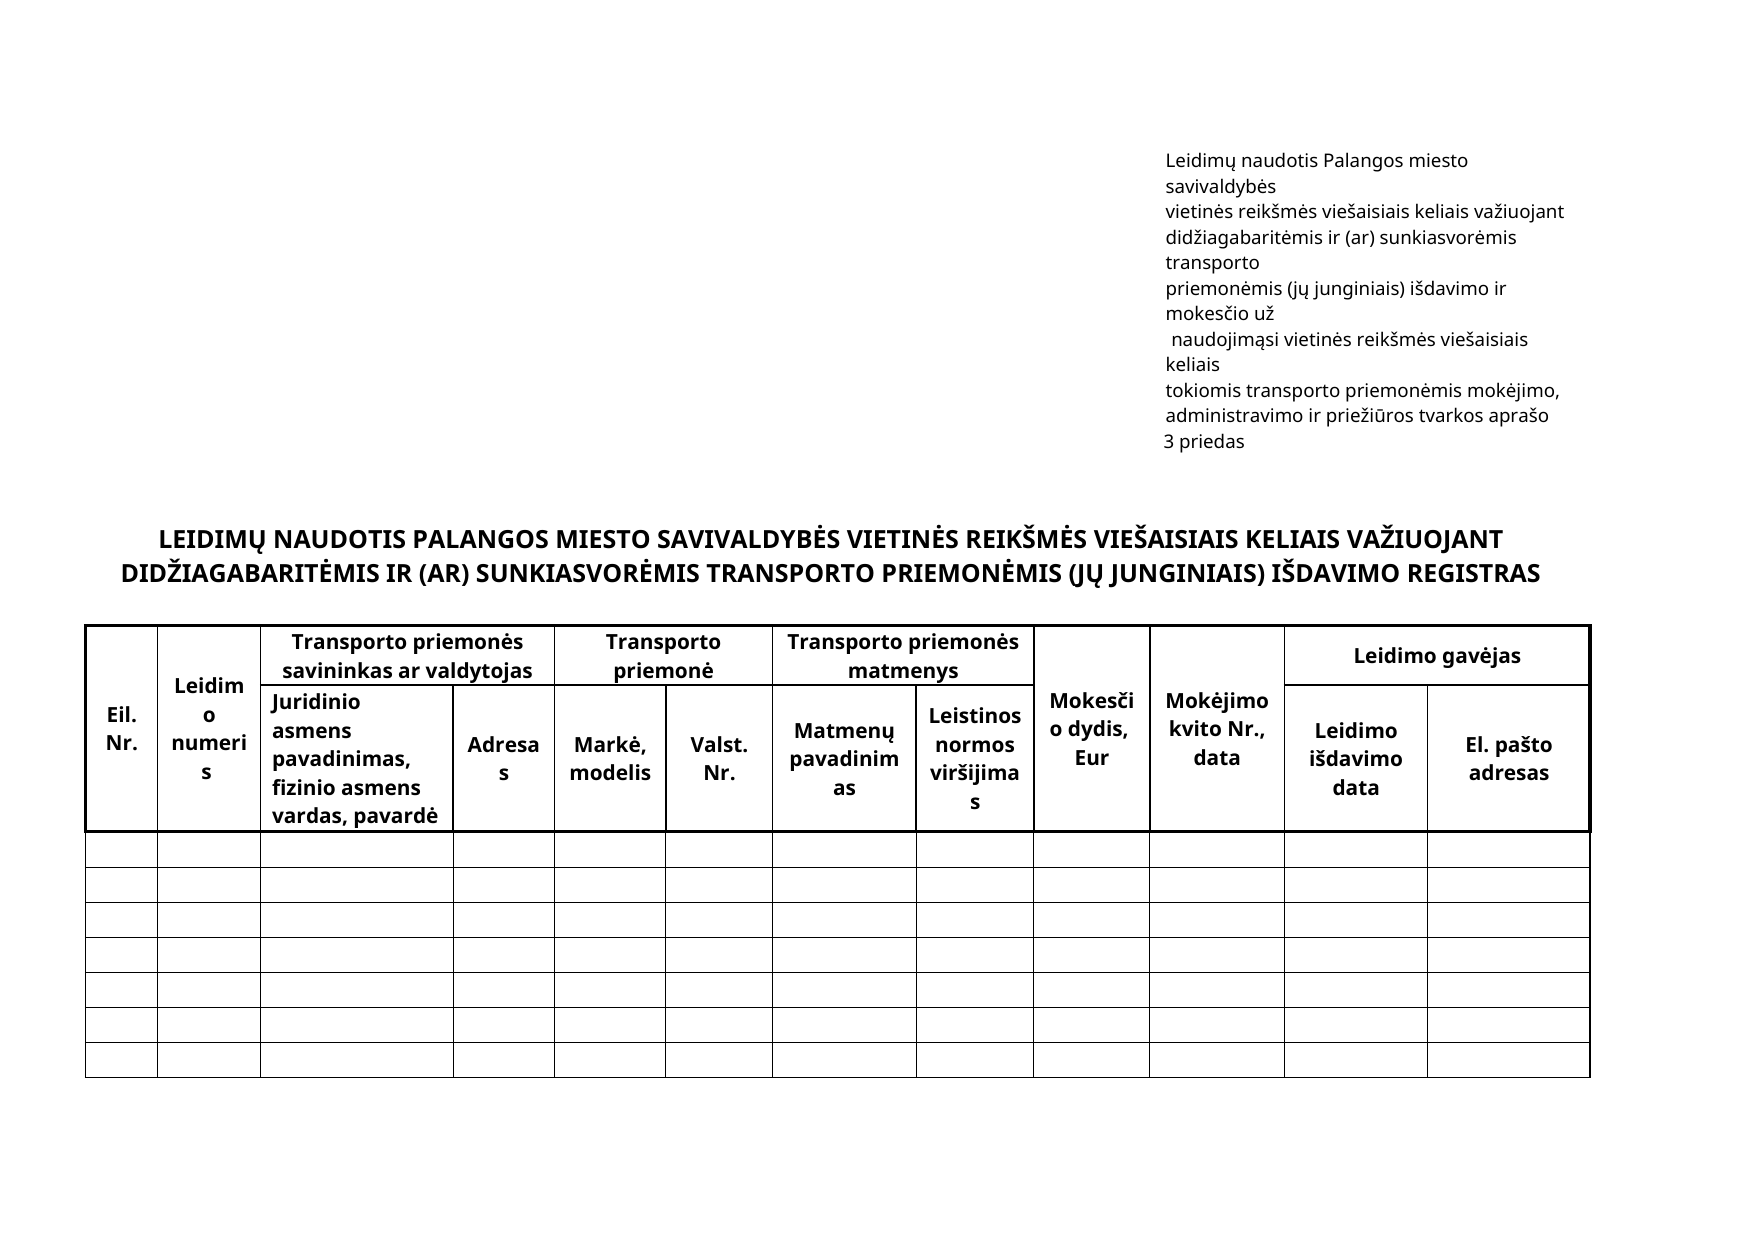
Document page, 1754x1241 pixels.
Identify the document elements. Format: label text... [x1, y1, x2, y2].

table_cell [261, 1008, 453, 1042]
table_cell [158, 833, 260, 867]
table_cell [158, 1043, 260, 1077]
table_header Leidimo gavėjas [1285, 627, 1588, 684]
table_cell [555, 1008, 665, 1042]
table_cell [86, 833, 157, 867]
table_header Eil. Nr. [87, 627, 157, 829]
table_header Mokesčio dydis, Eur [1035, 627, 1149, 829]
table_cell [1034, 938, 1149, 972]
table_cell [773, 1008, 916, 1042]
table_cell [86, 973, 157, 1007]
table_header Transporto priemonės matmenys [773, 627, 1033, 684]
table_cell El. pašto adresas [1428, 686, 1588, 829]
table_cell [1428, 1043, 1589, 1077]
table_cell [454, 1043, 554, 1077]
table_cell [261, 1043, 453, 1077]
table_cell [1428, 1008, 1589, 1042]
table_cell [1034, 1043, 1149, 1077]
table_cell [1428, 903, 1589, 937]
table_cell [261, 868, 453, 902]
table_cell [158, 1008, 260, 1042]
table_cell [158, 868, 260, 902]
table_cell [1285, 938, 1427, 972]
text vietinės reikšmės viešaisiais keliais važiuojant [1165, 199, 1577, 224]
table_cell [1150, 1043, 1284, 1077]
table_cell [773, 973, 916, 1007]
table_cell [1285, 868, 1427, 902]
table_cell Markė, modelis [555, 686, 665, 829]
table_cell [917, 1043, 1033, 1077]
table_cell [1150, 833, 1284, 867]
table_cell [917, 903, 1033, 937]
table_cell [1150, 868, 1284, 902]
table_cell [454, 1008, 554, 1042]
table_cell [454, 938, 554, 972]
table_cell [555, 903, 665, 937]
text didžiagabaritėmis ir (ar) sunkiasvorėmis transporto [1165, 224, 1577, 275]
table_cell [666, 903, 772, 937]
text LEIDIMŲ NAUDOTIS PALANGOS MIESTO SAVIVALDYBĖS VIETINĖS REIKŠMĖS VIEŠAISIAIS KELIAIS VAŽIUOJANT DIDŽIAGABARITĖMIS IR (AR) SUNKIASVORĖMIS TRANSPORTO PRIEMONĖMIS (JŲ JUNGINIAIS) IŠDAVIMO REGISTRAS [85, 522, 1577, 590]
table_cell [666, 833, 772, 867]
table_cell [917, 1008, 1033, 1042]
table_cell [917, 868, 1033, 902]
text 3 priedas [1163, 428, 1577, 454]
table_cell Juridinio asmens pavadinimas, fizinio asmens vardas, pavardė [261, 686, 452, 829]
table_cell [1150, 903, 1284, 937]
table_cell [1428, 868, 1589, 902]
text Leidimų naudotis Palangos miesto savivaldybės [1165, 148, 1577, 199]
table_cell [158, 938, 260, 972]
text priemonėmis (jų junginiais) išdavimo ir mokesčio už [1165, 275, 1577, 326]
table_cell [1285, 1008, 1427, 1042]
table_cell [1150, 1008, 1284, 1042]
table_cell [158, 903, 260, 937]
table_header Transporto priemonė [555, 627, 772, 684]
table_cell [1034, 973, 1149, 1007]
table_cell [1034, 833, 1149, 867]
table_cell [917, 973, 1033, 1007]
table_cell [666, 973, 772, 1007]
table_cell [666, 1008, 772, 1042]
table_cell [86, 868, 157, 902]
table_cell [1150, 973, 1284, 1007]
table_cell [555, 938, 665, 972]
table_cell [1285, 903, 1427, 937]
table_cell [261, 973, 453, 1007]
table_cell [86, 903, 157, 937]
table_cell [1428, 973, 1589, 1007]
table_cell Adresas [454, 686, 554, 829]
table_cell Leidimo išdavimo data [1285, 686, 1427, 829]
table_cell [555, 1043, 665, 1077]
table_header Mokėjimo kvito Nr., data [1151, 627, 1284, 829]
table_cell [917, 938, 1033, 972]
table_cell [917, 833, 1033, 867]
table_header Leidimo numeris [158, 627, 260, 829]
table_cell [158, 973, 260, 1007]
table_cell [261, 938, 453, 972]
table_cell [1034, 903, 1149, 937]
table_cell [555, 833, 665, 867]
table_cell [1428, 938, 1589, 972]
table_cell [1285, 1043, 1427, 1077]
table_cell [1034, 868, 1149, 902]
table_cell [773, 903, 916, 937]
table_cell [86, 1008, 157, 1042]
table_cell [773, 833, 916, 867]
text naudojimąsi vietinės reikšmės viešaisiais keliais [1165, 326, 1577, 377]
table_cell [773, 1043, 916, 1077]
text tokiomis transporto priemonėmis mokėjimo, [1165, 377, 1577, 403]
table_cell Valst. Nr. [667, 686, 772, 829]
table_header Transporto priemonės savininkas ar valdytojas [261, 627, 554, 684]
table_cell [1285, 833, 1427, 867]
table_cell [1034, 1008, 1149, 1042]
table_cell [261, 833, 453, 867]
table_cell [555, 973, 665, 1007]
table_cell [666, 868, 772, 902]
table_cell [454, 868, 554, 902]
table_cell [86, 938, 157, 972]
table_cell [454, 903, 554, 937]
table_cell [773, 868, 916, 902]
table_cell [86, 1043, 157, 1077]
table_cell [1150, 938, 1284, 972]
table_cell Matmenų pavadinimas [773, 686, 915, 829]
table_cell [454, 973, 554, 1007]
table_cell [454, 833, 554, 867]
table_cell [666, 938, 772, 972]
table_cell Leistinos normos viršijimas [917, 686, 1033, 829]
table_cell [666, 1043, 772, 1077]
table_cell [773, 938, 916, 972]
table_cell [1285, 973, 1427, 1007]
text administravimo ir priežiūros tvarkos aprašo [1165, 403, 1577, 428]
table_cell [1428, 833, 1589, 867]
table_cell [555, 868, 665, 902]
table_cell [261, 903, 453, 937]
